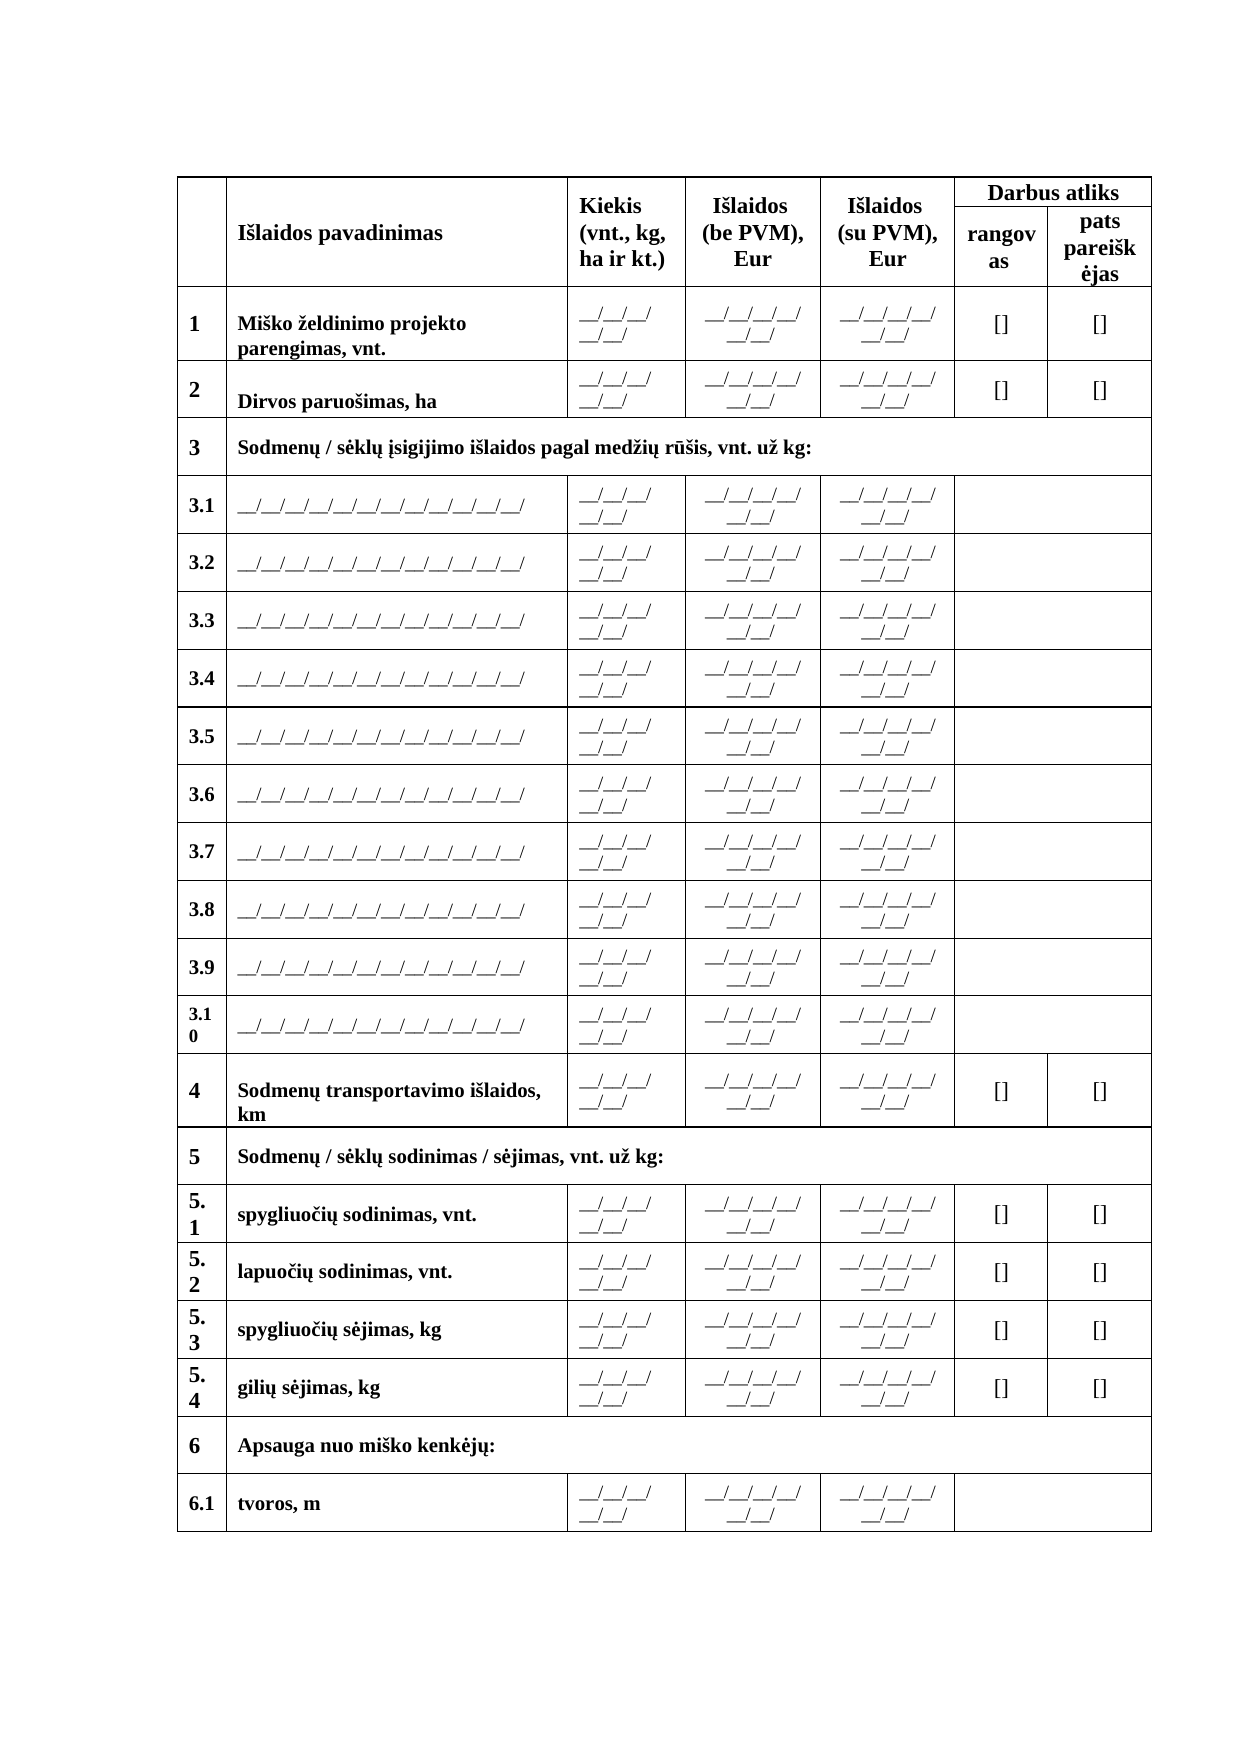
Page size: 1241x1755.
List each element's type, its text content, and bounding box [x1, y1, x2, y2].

table_cell __/__/__/__/__/__/ [821, 361, 954, 417]
table_cell __/__/__/__/__/__/ [821, 1359, 954, 1416]
table_cell [1152, 649, 1181, 706]
table_cell rangovas [955, 207, 1047, 286]
table_cell [1152, 176, 1181, 206]
table_cell [1152, 1053, 1181, 1126]
table_cell __/__/__/__/__/__/ [821, 765, 954, 822]
table_cell [1152, 938, 1181, 995]
table_cell __/__/__/__/__/__/__/__/__/__/__/__/ [227, 823, 567, 880]
table_cell __/__/__/__/__/__/ [686, 939, 820, 995]
table_cell [955, 534, 1151, 591]
table_cell 5.2 [178, 1243, 226, 1300]
table_cell [955, 708, 1151, 764]
table_cell __/__/__/__/__/ [568, 650, 685, 706]
table_cell __/__/__/__/__/ [568, 1243, 685, 1300]
table_cell [1152, 206, 1181, 286]
table_cell [] [955, 1359, 1047, 1416]
table_cell [955, 996, 1151, 1053]
table_cell __/__/__/__/__/__/ [821, 1054, 954, 1126]
table_cell 4 [178, 1054, 226, 1126]
table_cell [] [955, 1301, 1047, 1358]
table_cell [178, 178, 226, 286]
table_cell __/__/__/__/__/__/ [821, 592, 954, 648]
table_cell __/__/__/__/__/__/ [686, 1185, 820, 1242]
table_cell [] [1048, 1243, 1151, 1300]
table_cell __/__/__/__/__/__/ [821, 1474, 954, 1531]
table_cell [] [955, 1054, 1047, 1126]
table_cell __/__/__/__/__/__/ [686, 592, 820, 648]
table_cell 3.3 [178, 592, 226, 648]
table_cell __/__/__/__/__/__/ [686, 287, 820, 359]
table_cell __/__/__/__/__/ [568, 1474, 685, 1531]
table_cell pats pareiškėjas [1048, 207, 1151, 286]
table_cell __/__/__/__/__/ [568, 1301, 685, 1358]
table_cell 3.6 [178, 765, 226, 822]
table_cell __/__/__/__/__/ [568, 361, 685, 417]
table_cell __/__/__/__/__/ [568, 708, 685, 764]
table_cell __/__/__/__/__/ [568, 534, 685, 591]
table_cell __/__/__/__/__/__/ [686, 708, 820, 764]
table_cell 3.2 [178, 534, 226, 591]
table_cell __/__/__/__/__/__/ [686, 996, 820, 1053]
table_cell 3.1 [178, 476, 226, 533]
table_cell __/__/__/__/__/__/__/__/__/__/__/__/ [227, 881, 567, 938]
table_cell [1152, 1242, 1181, 1300]
table_cell [1152, 1300, 1181, 1358]
table_cell __/__/__/__/__/__/ [686, 823, 820, 880]
table_cell __/__/__/__/__/__/ [821, 823, 954, 880]
table_cell [955, 650, 1151, 706]
table_cell __/__/__/__/__/__/__/__/__/__/__/__/ [227, 939, 567, 995]
table_cell [1152, 764, 1181, 822]
table_cell Išlaidos pavadinimas [227, 178, 567, 286]
table_cell __/__/__/__/__/__/ [686, 1359, 820, 1416]
table_cell 5 [178, 1128, 226, 1184]
table_cell [] [1048, 1185, 1151, 1242]
table_cell __/__/__/__/__/ [568, 1359, 685, 1416]
table_cell __/__/__/__/__/__/ [821, 476, 954, 533]
table_cell [955, 592, 1151, 648]
table_cell [1152, 822, 1181, 880]
table_cell [1152, 706, 1181, 764]
table_cell spygliuočių sėjimas, kg [227, 1301, 567, 1358]
table_cell [1152, 417, 1181, 475]
table_cell Apsauga nuo miško kenkėjų: [227, 1417, 1151, 1473]
table_cell spygliuočių sodinimas, vnt. [227, 1185, 567, 1242]
table_cell __/__/__/__/__/ [568, 1054, 685, 1126]
table_cell [1152, 1416, 1181, 1473]
table_cell [1152, 360, 1181, 417]
table_cell 3.7 [178, 823, 226, 880]
table_cell __/__/__/__/__/__/ [821, 1243, 954, 1300]
table_cell gilių sėjimas, kg [227, 1359, 567, 1416]
table_cell __/__/__/__/__/__/ [686, 1054, 820, 1126]
table_cell Išlaidos (be PVM), Eur [686, 178, 820, 286]
table_cell [] [955, 1185, 1047, 1242]
table_cell __/__/__/__/__/__/ [686, 476, 820, 533]
table_cell __/__/__/__/__/__/ [686, 1243, 820, 1300]
table_cell [] [955, 361, 1047, 417]
table_cell __/__/__/__/__/__/ [821, 708, 954, 764]
table_cell [] [1048, 361, 1151, 417]
table_cell 3.4 [178, 650, 226, 706]
table_cell __/__/__/__/__/__/ [686, 650, 820, 706]
table_cell [1152, 1358, 1181, 1416]
table_cell 3.10 [178, 996, 226, 1053]
table_cell __/__/__/__/__/ [568, 939, 685, 995]
table_cell 6 [178, 1417, 226, 1473]
table_cell 3 [178, 418, 226, 475]
table_cell [] [1048, 1054, 1151, 1126]
table_cell [] [1048, 1359, 1151, 1416]
table_cell 3.9 [178, 939, 226, 995]
table_cell __/__/__/__/__/__/ [821, 287, 954, 359]
table_cell 5.3 [178, 1301, 226, 1358]
table_cell __/__/__/__/__/__/ [821, 1185, 954, 1242]
table_cell [1152, 995, 1181, 1053]
table_cell __/__/__/__/__/__/ [821, 650, 954, 706]
table_cell 5.1 [178, 1185, 226, 1242]
table_cell __/__/__/__/__/__/__/__/__/__/__/__/ [227, 650, 567, 706]
table_cell tvoros, m [227, 1474, 567, 1531]
table_cell __/__/__/__/__/__/__/__/__/__/__/__/ [227, 708, 567, 764]
table_cell Sodmenų / sėklų įsigijimo išlaidos pagal medžių rūšis, vnt. už kg: [227, 418, 1151, 475]
table_cell __/__/__/__/__/__/ [686, 1301, 820, 1358]
table_cell __/__/__/__/__/__/ [821, 534, 954, 591]
table_cell __/__/__/__/__/__/ [686, 881, 820, 938]
table_cell [955, 1474, 1151, 1531]
table_cell __/__/__/__/__/__/__/__/__/__/__/__/ [227, 765, 567, 822]
table_cell __/__/__/__/__/ [568, 996, 685, 1053]
table_cell __/__/__/__/__/__/ [821, 939, 954, 995]
table_cell 1 [178, 287, 226, 359]
table_cell __/__/__/__/__/__/ [686, 534, 820, 591]
table_cell 6.1 [178, 1474, 226, 1531]
table_cell __/__/__/__/__/ [568, 881, 685, 938]
table_cell __/__/__/__/__/__/ [686, 765, 820, 822]
table_cell __/__/__/__/__/ [568, 476, 685, 533]
table_cell __/__/__/__/__/ [568, 823, 685, 880]
table_cell __/__/__/__/__/__/__/__/__/__/__/__/ [227, 476, 567, 533]
table_cell [] [955, 1243, 1047, 1300]
table_cell __/__/__/__/__/__/__/__/__/__/__/__/ [227, 534, 567, 591]
table_cell Kiekis (vnt., kg, ha ir kt.) [568, 178, 685, 286]
table_cell Darbus atliks [955, 178, 1151, 206]
table_cell [1152, 1126, 1181, 1184]
table_cell [] [1048, 287, 1151, 359]
table_cell __/__/__/__/__/__/ [821, 1301, 954, 1358]
table_cell [955, 939, 1151, 995]
table_cell Išlaidos (su PVM), Eur [821, 178, 954, 286]
table_cell 3.5 [178, 708, 226, 764]
table_cell Dirvos paruošimas, ha [227, 361, 567, 417]
table_cell [1152, 286, 1181, 359]
table_cell [955, 823, 1151, 880]
table_cell [1152, 1473, 1181, 1531]
table_cell [955, 476, 1151, 533]
table_cell [] [955, 287, 1047, 359]
table_cell __/__/__/__/__/__/__/__/__/__/__/__/ [227, 592, 567, 648]
table_cell [1152, 1184, 1181, 1242]
table_cell __/__/__/__/__/__/ [686, 1474, 820, 1531]
table_cell Sodmenų / sėklų sodinimas / sėjimas, vnt. už kg: [227, 1128, 1151, 1184]
table_cell 2 [178, 361, 226, 417]
table_cell __/__/__/__/__/__/ [686, 361, 820, 417]
table_cell 3.8 [178, 881, 226, 938]
table_cell __/__/__/__/__/ [568, 287, 685, 359]
table_cell [955, 881, 1151, 938]
table_cell lapuočių sodinimas, vnt. [227, 1243, 567, 1300]
table_cell __/__/__/__/__/__/__/__/__/__/__/__/ [227, 996, 567, 1053]
table_cell [955, 765, 1151, 822]
table_cell [1152, 591, 1181, 648]
table_cell __/__/__/__/__/ [568, 765, 685, 822]
table_cell __/__/__/__/__/ [568, 1185, 685, 1242]
table_cell __/__/__/__/__/__/ [821, 996, 954, 1053]
table_cell [1152, 533, 1181, 591]
table_cell __/__/__/__/__/ [568, 592, 685, 648]
table_cell __/__/__/__/__/__/ [821, 881, 954, 938]
table_cell [1152, 880, 1181, 938]
table_cell Miško želdinimo projekto parengimas, vnt. [227, 287, 567, 359]
table_cell [] [1048, 1301, 1151, 1358]
table_cell 5.4 [178, 1359, 226, 1416]
table_cell [1152, 475, 1181, 533]
table_cell Sodmenų transportavimo išlaidos, km [227, 1054, 567, 1126]
